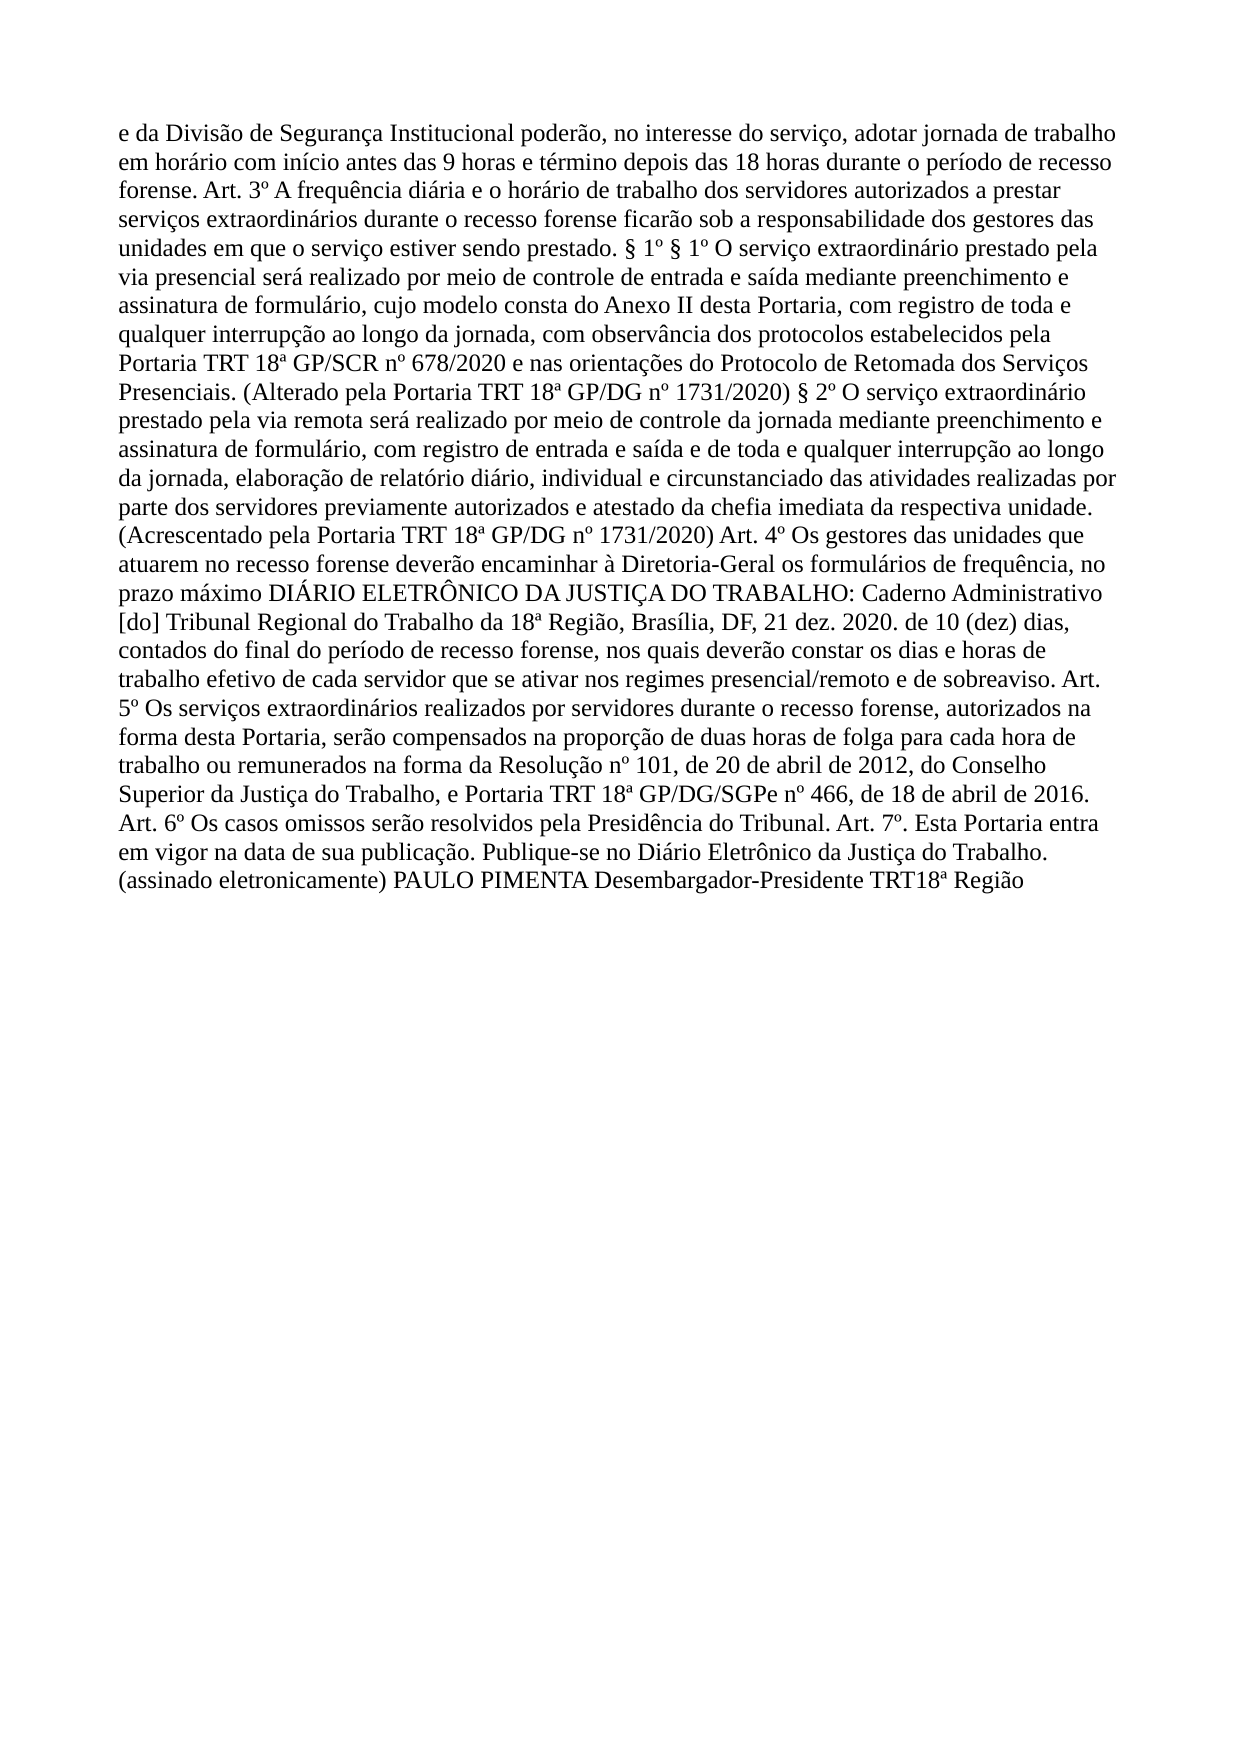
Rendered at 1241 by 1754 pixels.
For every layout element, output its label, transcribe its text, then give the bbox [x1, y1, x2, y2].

text e da Divisão de Segurança Institucional poderão, no interesse do serviço, adotar jornada de trabalho em horário com início antes das 9 horas e término depois das 18 horas durante o período de recesso forense. Art. 3º A frequência diária e o horário de trabalho dos servidores autorizados a prestar serviços extraordinários durante o recesso forense ficarão sob a responsabilidade dos gestores das unidades em que o serviço estiver sendo prestado. § 1º § 1º O serviço extraordinário prestado pela via presencial será realizado por meio de controle de entrada e saída mediante preenchimento e assinatura de formulário, cujo modelo consta do Anexo II desta Portaria, com registro de toda e qualquer interrupção ao longo da jornada, com observância dos protocolos estabelecidos pela Portaria TRT 18ª GP/SCR nº 678/2020 e nas orientações do Protocolo de Retomada dos Serviços Presenciais. (Alterado pela Portaria TRT 18ª GP/DG nº 1731/2020) § 2º O serviço extraordinário prestado pela via remota será realizado por meio de controle da jornada mediante preenchimento e assinatura de formulário, com registro de entrada e saída e de toda e qualquer interrupção ao longo da jornada, elaboração de relatório diário, individual e circunstanciado das atividades realizadas por parte dos servidores previamente autorizados e atestado da chefia imediata da respectiva unidade. (Acrescentado pela Portaria TRT 18ª GP/DG nº 1731/2020) Art. 4º Os gestores das unidades que atuarem no recesso forense deverão encaminhar à Diretoria-Geral os formulários de frequência, no prazo máximo DIÁRIO ELETRÔNICO DA JUSTIÇA DO TRABALHO: Caderno Administrativo [do] Tribunal Regional do Trabalho da 18ª Região, Brasília, DF, 21 dez. 2020. de 10 (dez) dias, contados do final do período de recesso forense, nos quais deverão constar os dias e horas de trabalho efetivo de cada servidor que se ativar nos regimes presencial/remoto e de sobreaviso. Art. 5º Os serviços extraordinários realizados por servidores durante o recesso forense, autorizados na forma desta Portaria, serão compensados na proporção de duas horas de folga para cada hora de trabalho ou remunerados na forma da Resolução nº 101, de 20 de abril de 2012, do Conselho Superior da Justiça do Trabalho, e Portaria TRT 18ª GP/DG/SGPe nº 466, de 18 de abril de 2016. Art. 6º Os casos omissos serão resolvidos pela Presidência do Tribunal. Art. 7º. Esta Portaria entra em vigor na data de sua publicação. Publique-se no Diário Eletrônico da Justiça do Trabalho. (assinado eletronicamente) PAULO PIMENTA Desembargador-Presidente TRT18ª Região [118, 118, 1122, 894]
